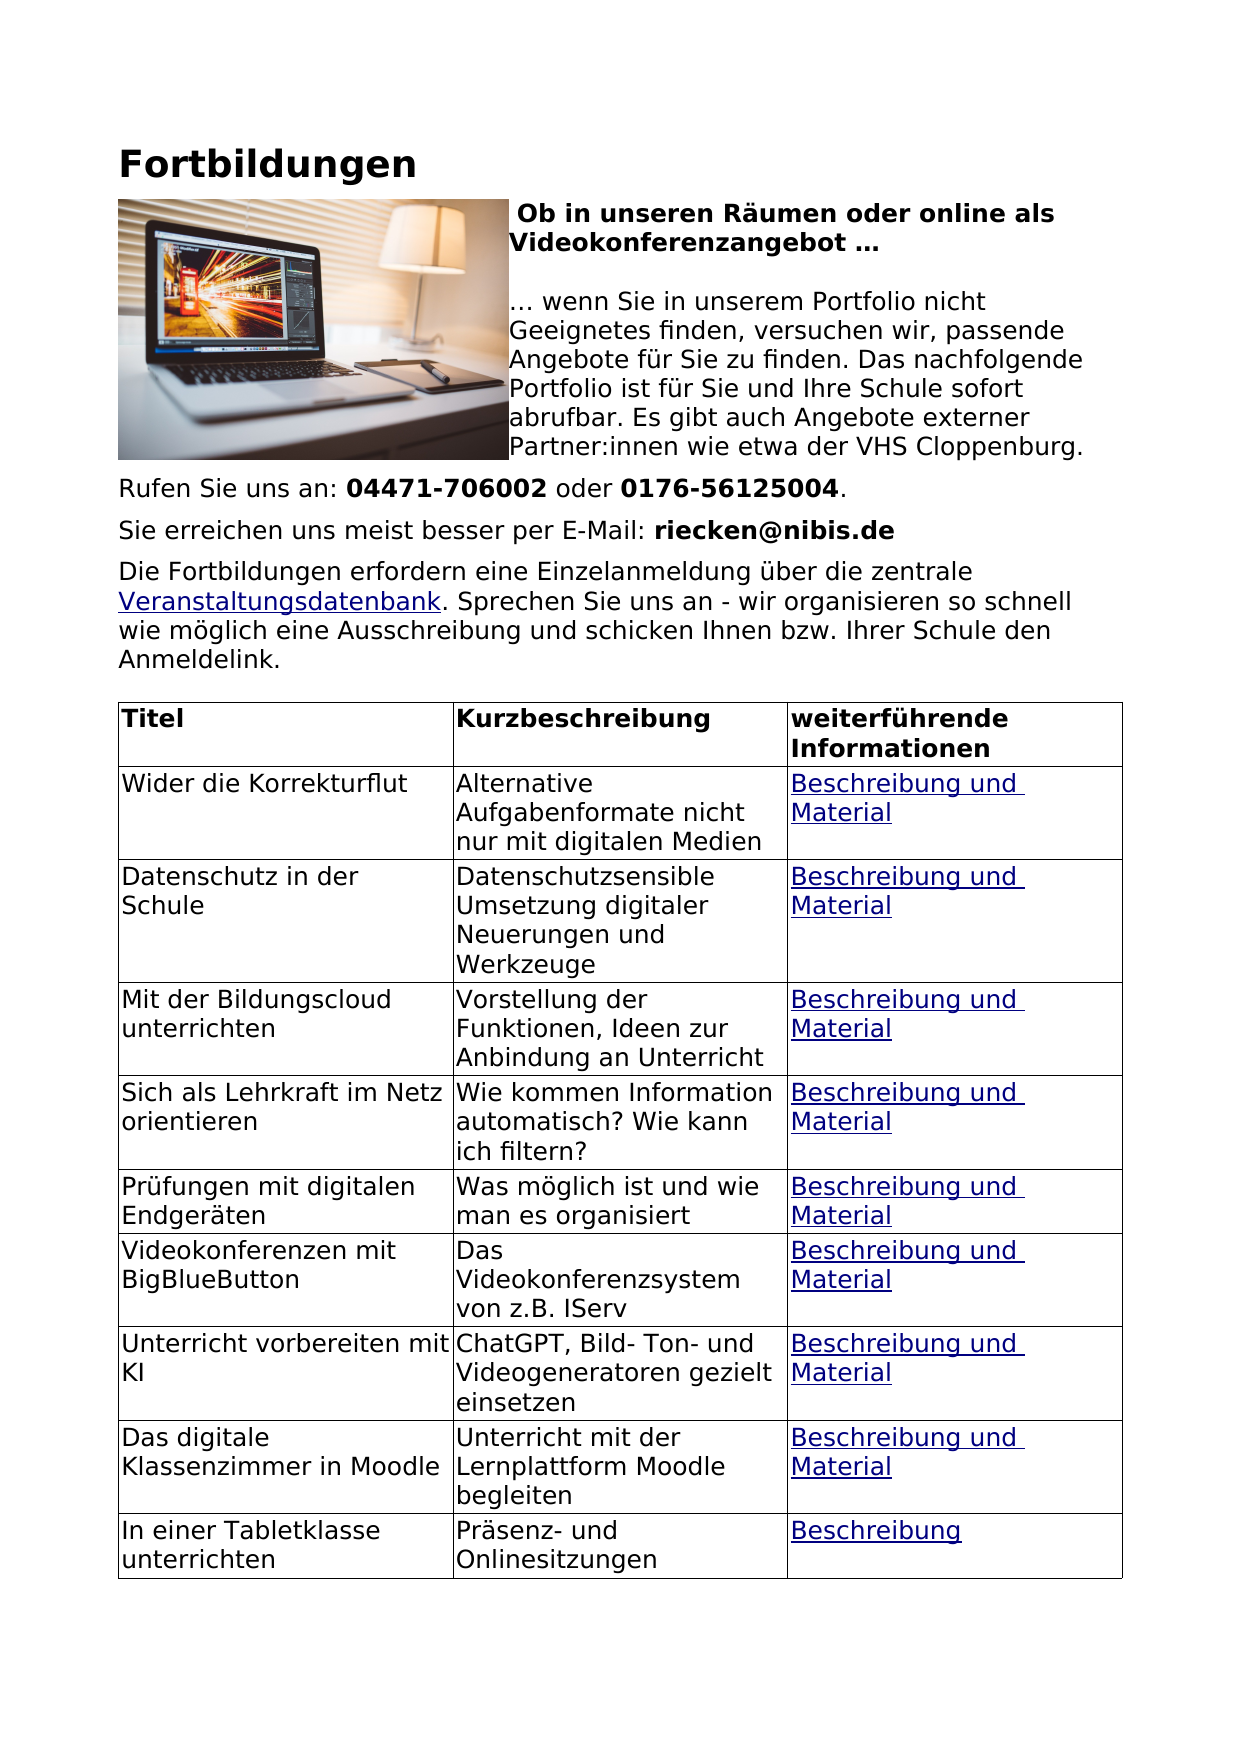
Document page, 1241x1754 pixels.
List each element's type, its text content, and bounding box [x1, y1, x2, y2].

table_header Titel [119, 703, 453, 766]
table_cell Beschreibung und Material [788, 1421, 1122, 1513]
picture [118, 199, 509, 460]
table_cell Datenschutzsensible Umsetzung digitaler Neuerungen und Werkzeuge [454, 860, 787, 982]
table_cell Beschreibung und Material [788, 1076, 1122, 1169]
table_cell Mit der Bildungscloud unterrichten [119, 983, 453, 1075]
table_cell Datenschutz in der Schule [119, 860, 453, 982]
text Die Fortbildungen erfordern eine Einzelanmeldung über die zentrale Veranstaltungsdatenbank. Sprechen Sie uns an - wir organisieren so schnell wie möglich eine Ausschreibung und schicken Ihnen bzw. Ihrer Schule den Anmeldelink. [118, 558, 1122, 674]
table_cell Beschreibung und Material [788, 767, 1122, 859]
table_cell Beschreibung und Material [788, 860, 1122, 982]
table_cell Beschreibung und Material [788, 983, 1122, 1075]
table_cell Präsenz- und Onlinesitzungen [454, 1514, 787, 1578]
table_header weiterführende Informationen [788, 703, 1122, 766]
text Rufen Sie uns an: 04471-706002 oder 0176-56125004. [118, 474, 1122, 503]
table_cell Beschreibung und Material [788, 1327, 1122, 1420]
table_cell Prüfungen mit digitalen Endgeräten [119, 1170, 453, 1233]
table_cell Beschreibung [788, 1514, 1122, 1578]
table_cell Alternative Aufgabenformate nicht nur mit digitalen Medien [454, 767, 787, 859]
table_cell Beschreibung und Material [788, 1234, 1122, 1326]
table_header Kurzbeschreibung [454, 703, 787, 766]
table_cell Unterricht vorbereiten mit KI [119, 1327, 453, 1420]
table_cell Wie kommen Information automatisch? Wie kann ich filtern? [454, 1076, 787, 1169]
table_cell Was möglich ist und wie man es organisiert [454, 1170, 787, 1233]
text Ob in unseren Räumen oder online als Videokonferenzangebot … … wenn Sie in unserem Portfolio nicht Geeignetes finden, versuchen wir, passende Angebote für Sie zu finden. Das nachfolgende Portfolio ist für Sie und Ihre Schule sofort abrufbar. Es gibt auch Angebote externer Partner:innen wie etwa der VHS Cloppenburg. [118, 199, 1122, 462]
table_cell Sich als Lehrkraft im Netz orientieren [119, 1076, 453, 1169]
table_cell Beschreibung und Material [788, 1170, 1122, 1233]
table_cell Wider die Korrekturflut [119, 767, 453, 859]
table_cell Vorstellung der Funktionen, Ideen zur Anbindung an Unterricht [454, 983, 787, 1075]
table_cell In einer Tabletklasse unterrichten [119, 1514, 453, 1578]
table_cell Das digitale Klassenzimmer in Moodle [119, 1421, 453, 1513]
table_cell Das Videokonferenzsystem von z.B. IServ [454, 1234, 787, 1326]
subtitle Fortbildungen [118, 143, 1122, 187]
text Sie erreichen uns meist besser per E-Mail: riecken@nibis.de [118, 516, 1122, 545]
table_cell Videokonferenzen mit BigBlueButton [119, 1234, 453, 1326]
table_cell ChatGPT, Bild- Ton- und Videogeneratoren gezielt einsetzen [454, 1327, 787, 1420]
table_cell Unterricht mit der Lernplattform Moodle begleiten [454, 1421, 787, 1513]
